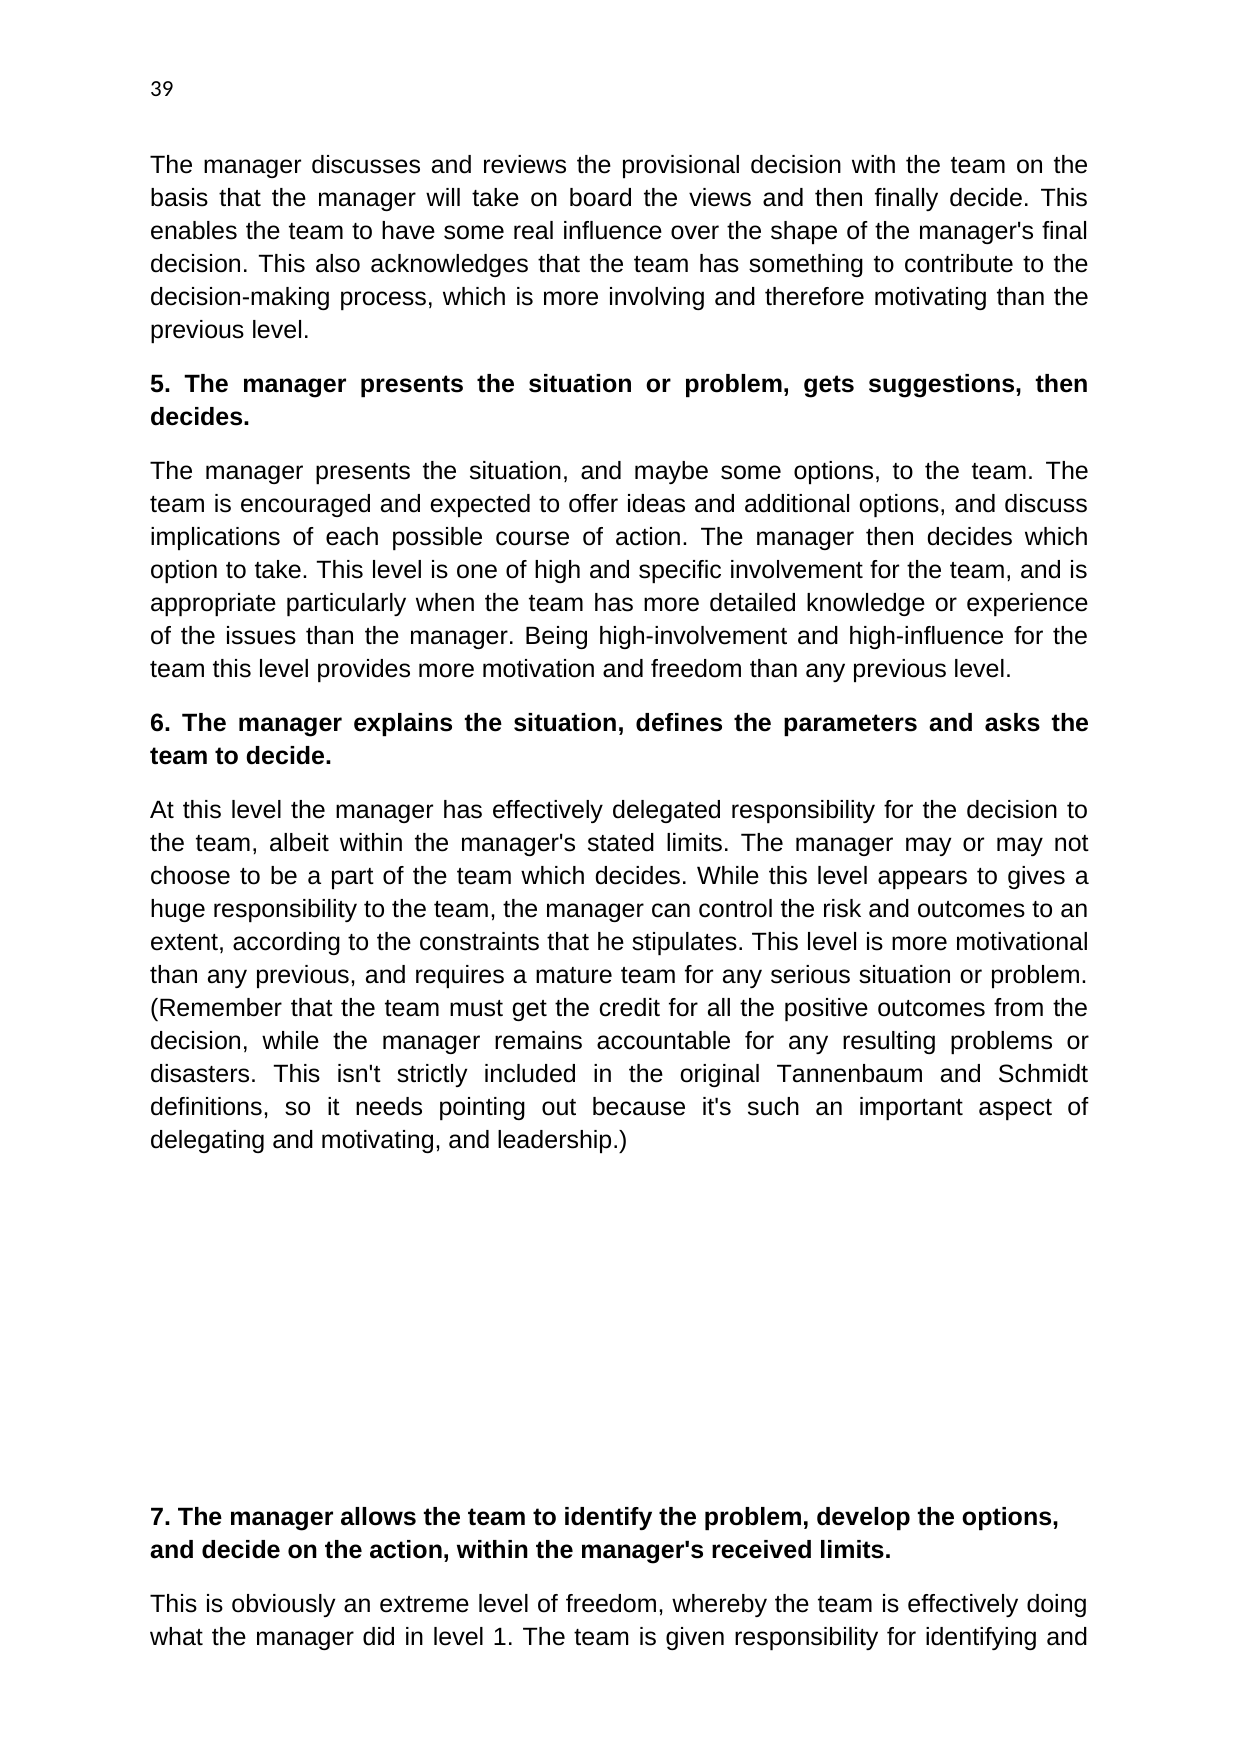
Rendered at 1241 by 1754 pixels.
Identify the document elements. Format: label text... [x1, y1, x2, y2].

text 7. The manager allows the team to identify the problem, develop the options, and decide on the action, within the manager's received limits. [150, 1502, 1090, 1564]
text 6. The manager explains the situation, defines the parameters and asks the team to decide. [150, 708, 1090, 769]
text 5. The manager presents the situation or problem, gets suggestions, then decides. [150, 369, 1090, 431]
text The manager discusses and reviews the provisional decision with the team on the basis that the manager will take on board the views and then finally decide. This enables the team to have some real influence over the shape of the manager's final decision. This also acknowledges that the team has something to contribute to the decision-making process, which is more involving and therefore motivating than the previous level. [150, 150, 1090, 344]
text The manager presents the situation, and maybe some options, to the team. The team is encouraged and expected to offer ideas and additional options, and discuss implications of each possible course of action. The manager then decides which option to take. This level is one of high and specific involvement for the team, and is appropriate particularly when the team has more detailed knowledge or experience of the issues than the manager. Being high-involvement and high-influence for the team this level provides more motivation and freedom than any previous level. [150, 456, 1090, 683]
text At this level the manager has effectively delegated responsibility for the decision to the team, albeit within the manager's stated limits. The manager may or may not choose to be a part of the team which decides. While this level appears to gives a huge responsibility to the team, the manager can control the risk and outcomes to an extent, according to the constraints that he stipulates. This level is more motivational than any previous, and requires a mature team for any serious situation or problem. (Remember that the team must get the credit for all the positive outcomes from the decision, while the manager remains accountable for any resulting problems or disasters. This isn't strictly included in the original Tannenbaum and Schmidt definitions, so it needs pointing out because it's such an important aspect of delegating and motivating, and leadership.) [150, 795, 1090, 1154]
text This is obviously an extreme level of freedom, whereby the team is effectively doing what the manager did in level 1. The team is given responsibility for identifying and [150, 1589, 1090, 1651]
